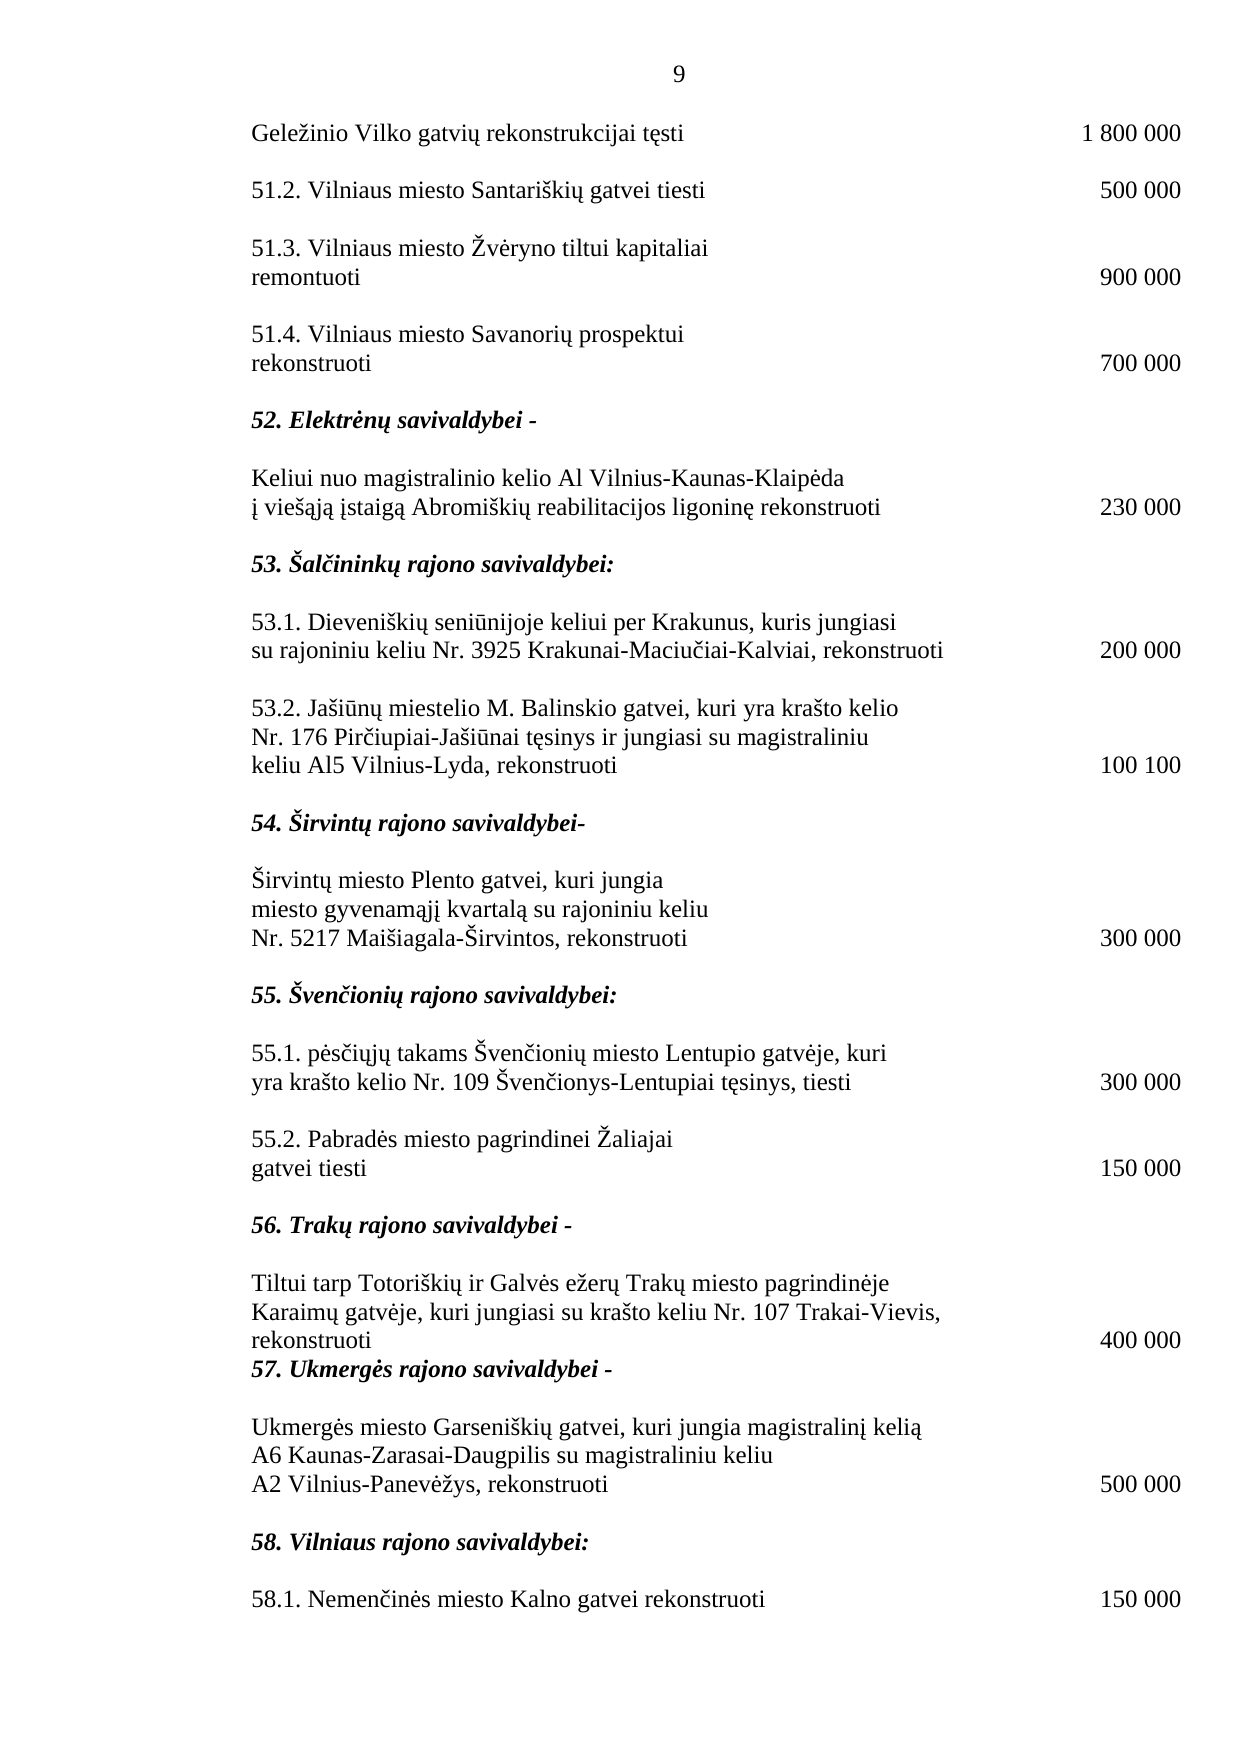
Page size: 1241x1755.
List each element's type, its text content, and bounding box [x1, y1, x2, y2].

text 58.1. Nemenčinės miesto Kalno gatvei rekonstruoti 150 000 [177, 1584, 1181, 1613]
text A2 Vilnius-Panevėžys, rekonstruoti 500 000 [177, 1469, 1181, 1498]
text Karaimų gatvėje, kuri jungiasi su krašto keliu Nr. 107 Trakai-Vievis, [177, 1297, 1181, 1326]
text su rajoniniu keliu Nr. 3925 Krakunai-Maciučiai-Kalviai, rekonstruoti 200 000 [177, 636, 1181, 664]
text 51.4. Vilniaus miesto Savanorių prospektui [177, 319, 1181, 348]
text 51.3. Vilniaus miesto Žvėryno tiltui kapitaliai [177, 233, 1181, 262]
text rekonstruoti 700 000 [177, 348, 1181, 377]
text 51.2. Vilniaus miesto Santariškių gatvei tiesti 500 000 [177, 176, 1181, 204]
text yra krašto kelio Nr. 109 Švenčionys-Lentupiai tęsinys, tiesti 300 000 [177, 1067, 1181, 1096]
text keliu Al5 Vilnius-Lyda, rekonstruoti 100 100 [177, 751, 1181, 779]
text 54. Širvintų rajono savivaldybei- [177, 808, 1181, 837]
text Keliui nuo magistralinio kelio Al Vilnius-Kaunas-Klaipėda [177, 463, 1181, 492]
text miesto gyvenamąjį kvartalą su rajoniniu keliu [177, 894, 1181, 923]
text 53. Šalčininkų rajono savivaldybei: [177, 549, 1181, 578]
text Tiltui tarp Totoriškių ir Galvės ežerų Trakų miesto pagrindinėje [177, 1268, 1181, 1297]
text remontuoti 900 000 [177, 262, 1181, 291]
text 52. Elektrėnų savivaldybei - [177, 406, 1181, 434]
text 53.1. Dieveniškių seniūnijoje keliui per Krakunus, kuris jungiasi [177, 607, 1181, 636]
text 55. Švenčionių rajono savivaldybei: [177, 981, 1181, 1009]
text Geležinio Vilko gatvių rekonstrukcijai tęsti 1 800 000 [177, 118, 1181, 147]
text A6 Kaunas-Zarasai-Daugpilis su magistraliniu keliu [177, 1441, 1181, 1469]
text 58. Vilniaus rajono savivaldybei: [177, 1527, 1181, 1556]
text 55.2. Pabradės miesto pagrindinei Žaliajai [177, 1124, 1181, 1153]
text Nr. 5217 Maišiagala-Širvintos, rekonstruoti 300 000 [177, 923, 1181, 952]
text 55.1. pėsčiųjų takams Švenčionių miesto Lentupio gatvėje, kuri [177, 1038, 1181, 1067]
text 56. Trakų rajono savivaldybei - [177, 1211, 1181, 1239]
text Ukmergės miesto Garseniškių gatvei, kuri jungia magistralinį kelią [177, 1412, 1181, 1441]
text 57. Ukmergės rajono savivaldybei - [177, 1354, 1181, 1383]
text rekonstruoti 400 000 [177, 1326, 1181, 1354]
text gatvei tiesti 150 000 [177, 1153, 1181, 1182]
text Širvintų miesto Plento gatvei, kuri jungia [177, 866, 1181, 894]
text 53.2. Jašiūnų miestelio M. Balinskio gatvei, kuri yra krašto kelio [177, 693, 1181, 722]
text į viešąją įstaigą Abromiškių reabilitacijos ligoninę rekonstruoti 230 000 [177, 492, 1181, 521]
text Nr. 176 Pirčiupiai-Jašiūnai tęsinys ir jungiasi su magistraliniu [177, 722, 1181, 751]
